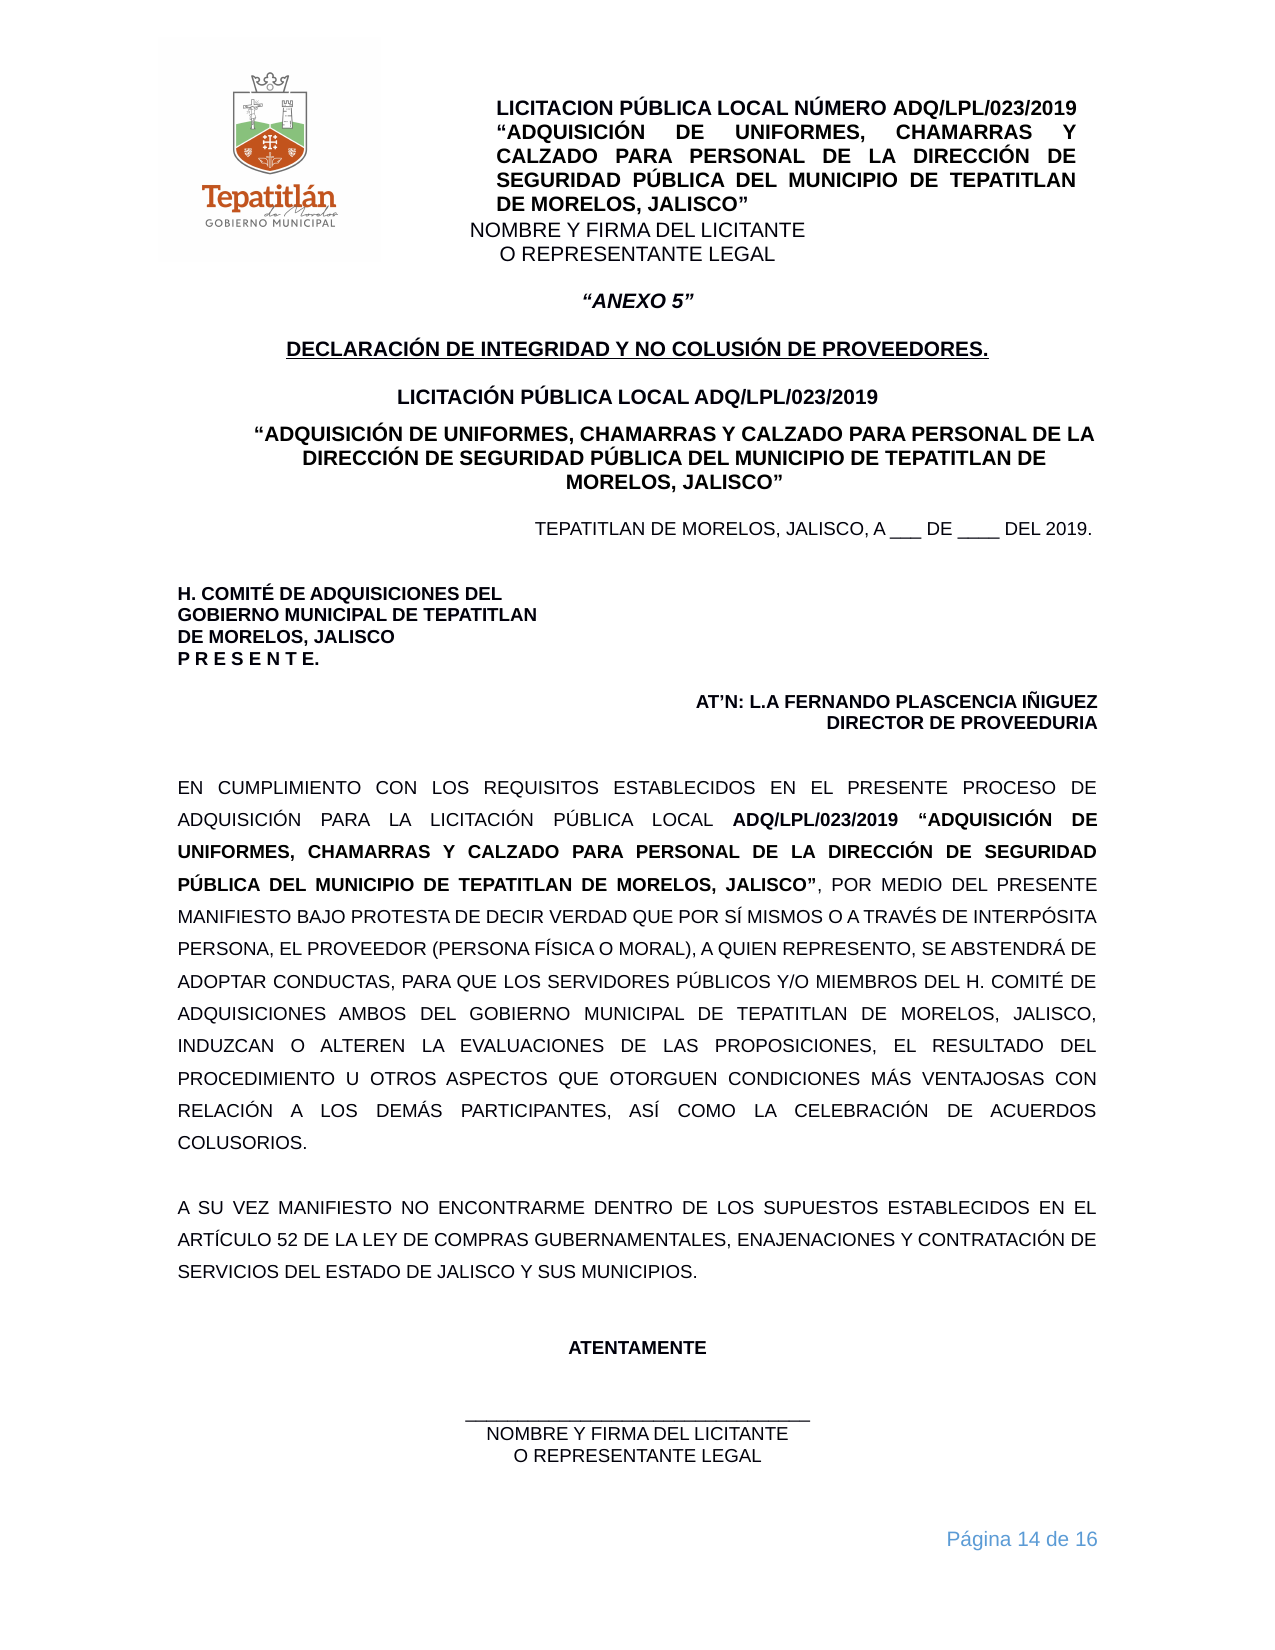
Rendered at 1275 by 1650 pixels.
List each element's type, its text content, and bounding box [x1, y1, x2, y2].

text P R E S E N T E. [177, 647, 1098, 669]
text ATENTAMENTE [177, 1337, 1098, 1358]
text EN CUMPLIMIENTO CON LOS REQUISITOS ESTABLECIDOS EN EL PRESENTE PROCESO DE ADQUISICIÓN PARA LA LICITACIÓN PÚBLICA LOCAL ADQ/LPL/023/2019 “ADQUISICIÓN DE UNIFORMES, CHAMARRAS Y CALZADO PARA PERSONAL DE LA DIRECCIÓN DE SEGURIDAD PÚBLICA DEL MUNICIPIO DE TEPATITLAN DE MORELOS, JALISCO”, POR MEDIO DEL PRESENTE MANIFIESTO BAJO PROTESTA DE DECIR VERDAD QUE POR SÍ MISMOS O A TRAVÉS DE INTERPÓSITA PERSONA, EL PROVEEDOR (PERSONA FÍSICA O MORAL), A QUIEN REPRESENTO, SE ABSTENDRÁ DE ADOPTAR CONDUCTAS, PARA QUE LOS SERVIDORES PÚBLICOS Y/O MIEMBROS DEL H. COMITÉ DE ADQUISICIONES AMBOS DEL GOBIERNO MUNICIPAL DE TEPATITLAN DE MORELOS, JALISCO, INDUZCAN O ALTEREN LA EVALUACIONES DE LAS PROPOSICIONES, EL RESULTADO DEL PROCEDIMIENTO U OTROS ASPECTOS QUE OTORGUEN CONDICIONES MÁS VENTAJOSAS CON RELACIÓN A LOS DEMÁS PARTICIPANTES, ASÍ COMO LA CELEBRACIÓN DE ACUERDOS COLUSORIOS. [177, 777, 1098, 1153]
text O REPRESENTANTE LEGAL [177, 241, 1098, 265]
text GOBIERNO MUNICIPAL DE TEPATITLAN [177, 604, 1098, 626]
text H. COMITÉ DE ADQUISICIONES DEL [177, 583, 1098, 604]
text DECLARACIÓN DE INTEGRIDAD Y NO COLUSIÓN DE PROVEEDORES. [177, 337, 1098, 361]
text “ANEXO 5” [177, 289, 1098, 313]
text NOMBRE Y FIRMA DEL LICITANTE [177, 1423, 1098, 1444]
text “ADQUISICIÓN DE UNIFORMES, CHAMARRAS Y CALZADO PARA PERSONAL DE LA DIRECCIÓN DE SEGURIDAD PÚBLICA DEL MUNICIPIO DE TEPATITLAN DE MORELOS, JALISCO” [251, 422, 1098, 494]
text DE MORELOS, JALISCO [177, 626, 1098, 647]
text DIRECTOR DE PROVEEDURIA [177, 712, 1098, 734]
picture [158, 37, 382, 262]
text TEPATITLAN DE MORELOS, JALISCO, A ___ DE ____ DEL 2019. [177, 518, 1098, 539]
text NOMBRE Y FIRMA DEL LICITANTE [177, 217, 1098, 241]
text LICITACIÓN PÚBLICA LOCAL ADQ/LPL/023/2019 [177, 385, 1098, 409]
text _________________________________ [177, 1401, 1098, 1423]
text A SU VEZ MANIFIESTO NO ENCONTRARME DENTRO DE LOS SUPUESTOS ESTABLECIDOS EN EL ARTÍCULO 52 DE LA LEY DE COMPRAS GUBERNAMENTALES, ENAJENACIONES Y CONTRATACIÓN DE SERVICIOS DEL ESTADO DE JALISCO Y SUS MUNICIPIOS. [177, 1197, 1098, 1283]
text O REPRESENTANTE LEGAL [177, 1444, 1098, 1466]
text AT’N: L.A FERNANDO PLASCENCIA IÑIGUEZ [177, 691, 1098, 712]
